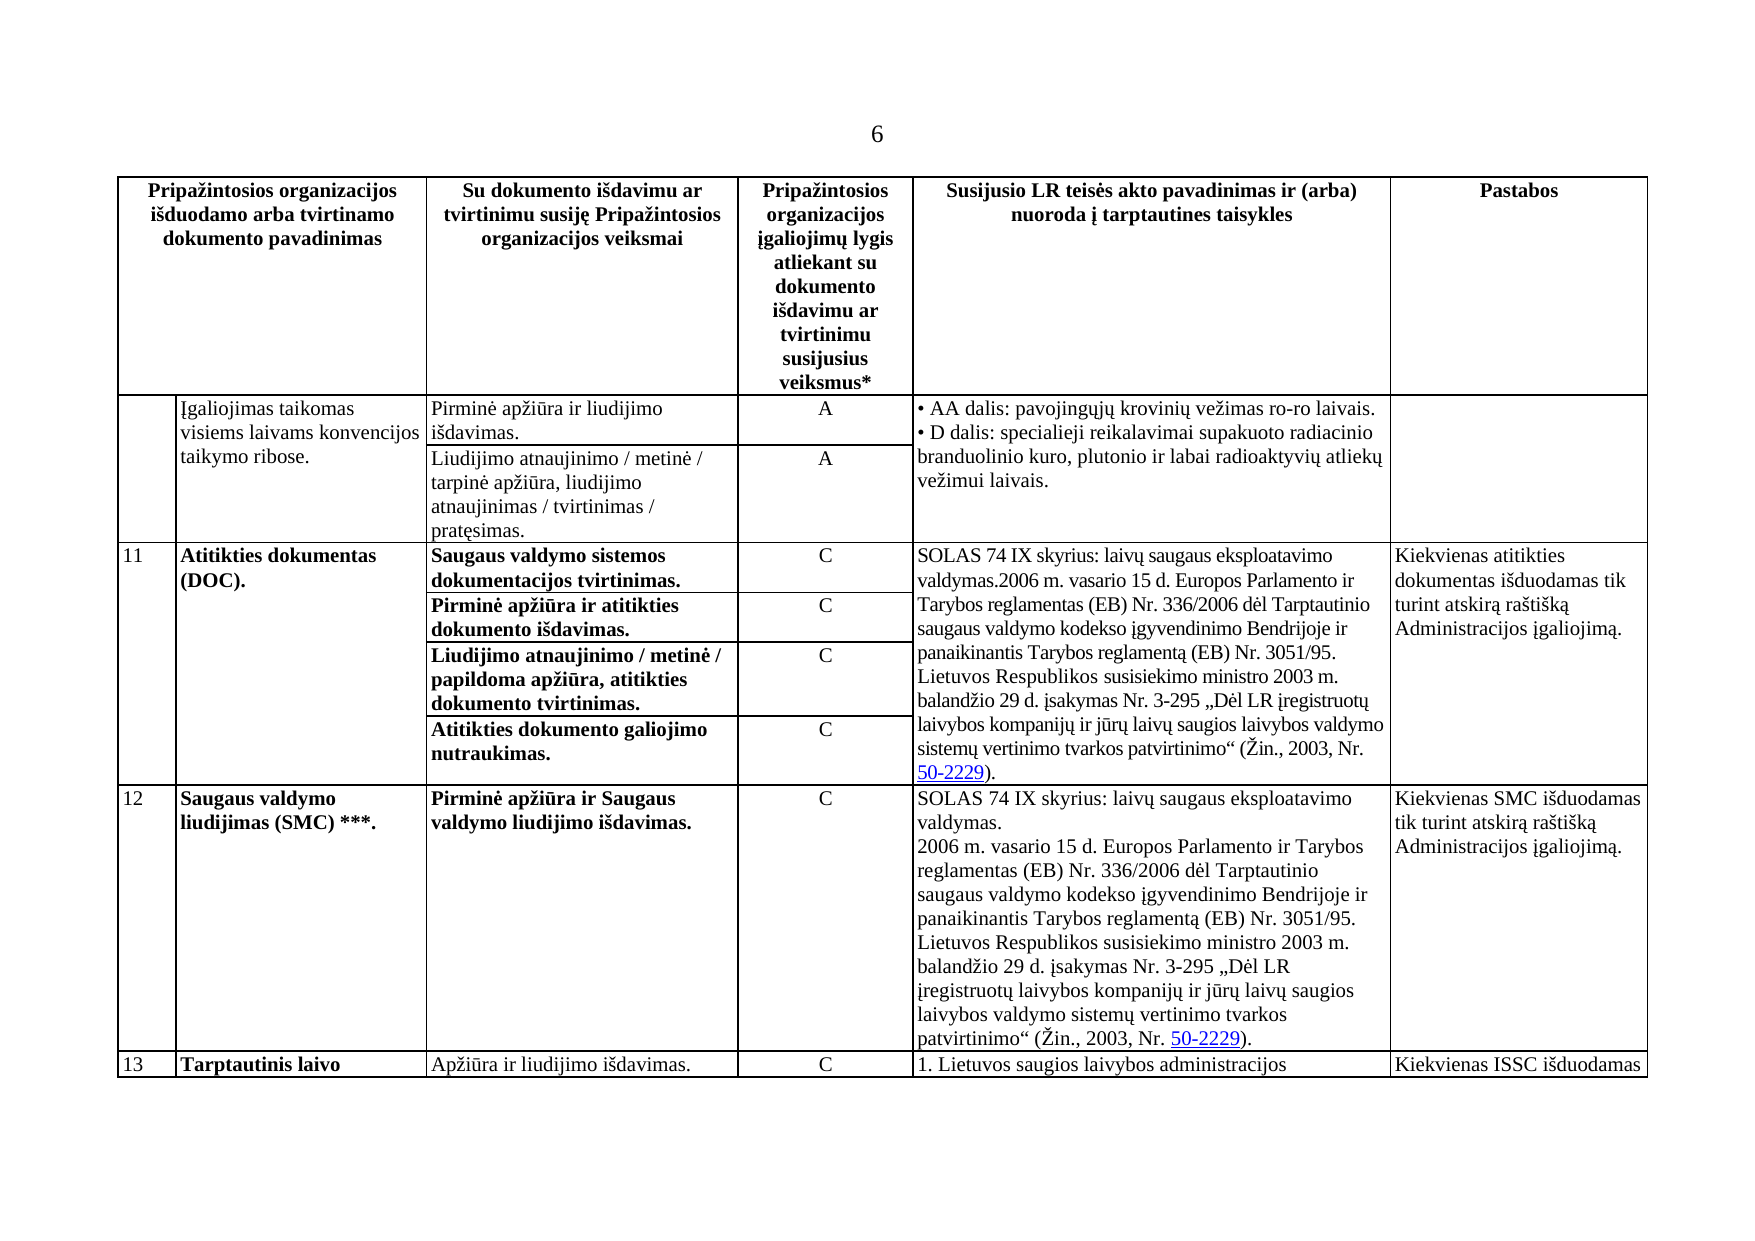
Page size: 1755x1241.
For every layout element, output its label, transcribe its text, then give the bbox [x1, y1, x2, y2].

table_cell [1391, 396, 1647, 542]
table_cell Saugaus valdymo sistemos dokumentacijos tvirtinimas. [427, 543, 737, 592]
table_cell Tarptautinis laivo [177, 1052, 426, 1076]
table_cell 11 [119, 543, 175, 784]
table_cell Kiekvienas atitikties dokumentas išduodamas tik turint atskirą raštišką Administracijos įgaliojimą. [1391, 543, 1647, 784]
table_cell Apžiūra ir liudijimo išdavimas. [427, 1052, 737, 1076]
table_cell Saugaus valdymo liudijimas (SMC) ***. [177, 786, 426, 1050]
table_header Su dokumento išdavimu ar tvirtinimu susiję Pripažintosios organizacijos veiksmai [427, 178, 737, 394]
table_cell Kiekvienas SMC išduodamas tik turint atskirą raštišką Administracijos įgaliojimą. [1391, 786, 1647, 1050]
table_header Susijusio LR teisės akto pavadinimas ir (arba) nuoroda į tarptautines taisykles [914, 178, 1390, 394]
table_cell A [739, 396, 912, 444]
table_cell C [739, 1052, 912, 1076]
table_cell Pirminė apžiūra ir liudijimo išdavimas. [427, 396, 737, 444]
table_cell Pirminė apžiūra ir Saugaus valdymo liudijimo išdavimas. [427, 786, 737, 1050]
table_cell Liudijimo atnaujinimo / metinė / papildoma apžiūra, atitikties dokumento tvirtinimas. [427, 643, 737, 715]
table_cell Atitikties dokumentas (DOC). [177, 543, 426, 784]
table_cell Įgaliojimas taikomas visiems laivams konvencijos taikymo ribose. [177, 396, 426, 542]
table_header Pripažintosios organizacijos įgaliojimų lygis atliekant su dokumento išdavimu ar tvirtinimu susijusius veiksmus* [739, 178, 912, 394]
table_cell C [739, 543, 912, 592]
table_cell C [739, 786, 912, 1050]
table_cell [119, 396, 175, 542]
table_cell 13 [119, 1052, 175, 1076]
table_cell C [739, 643, 912, 715]
table_header Pastabos [1391, 178, 1647, 394]
table_cell Kiekvienas ISSC išduodamas [1391, 1052, 1647, 1076]
table_cell 1. Lietuvos saugios laivybos administracijos [914, 1052, 1390, 1076]
table_cell SOLAS 74 IX skyrius: laivų saugaus eksploatavimo valdymas.2006 m. vasario 15 d. Europos Parlamento ir Tarybos reglamentas (EB) Nr. 336/2006 dėl Tarptautinio saugaus valdymo kodekso įgyvendinimo Bendrijoje ir panaikinantis Tarybos reglamentą (EB) Nr. 3051/95. Lietuvos Respublikos susisiekimo ministro 2003 m. balandžio 29 d. įsakymas Nr. 3-295 „Dėl LR įregistruotų laivybos kompanijų ir jūrų laivų saugios laivybos valdymo sistemų vertinimo tvarkos patvirtinimo“ (Žin., 2003, Nr. 50-2229). [914, 543, 1390, 784]
table_cell Liudijimo atnaujinimo / metinė / tarpinė apžiūra, liudijimo atnaujinimas / tvirtinimas / pratęsimas. [427, 446, 737, 542]
table_cell C [739, 717, 912, 784]
table_cell Pirminė apžiūra ir atitikties dokumento išdavimas. [427, 593, 737, 641]
table_header Pripažintosios organizacijos išduodamo arba tvirtinamo dokumento pavadinimas [119, 178, 426, 394]
table_cell Atitikties dokumento galiojimo nutraukimas. [427, 717, 737, 784]
table_cell A [739, 446, 912, 542]
table_cell 12 [119, 786, 175, 1050]
table_cell • AA dalis: pavojingųjų krovinių vežimas ro-ro laivais. • D dalis: specialieji reikalavimai supakuoto radiacinio branduolinio kuro, plutonio ir labai radioaktyvių atliekų vežimui laivais. [914, 396, 1390, 542]
table_cell SOLAS 74 IX skyrius: laivų saugaus eksploatavimo valdymas. 2006 m. vasario 15 d. Europos Parlamento ir Tarybos reglamentas (EB) Nr. 336/2006 dėl Tarptautinio saugaus valdymo kodekso įgyvendinimo Bendrijoje ir panaikinantis Tarybos reglamentą (EB) Nr. 3051/95. Lietuvos Respublikos susisiekimo ministro 2003 m. balandžio 29 d. įsakymas Nr. 3-295 „Dėl LR įregistruotų laivybos kompanijų ir jūrų laivų saugios laivybos valdymo sistemų vertinimo tvarkos patvirtinimo“ (Žin., 2003, Nr. 50-2229). [914, 786, 1390, 1050]
table_cell C [739, 593, 912, 641]
